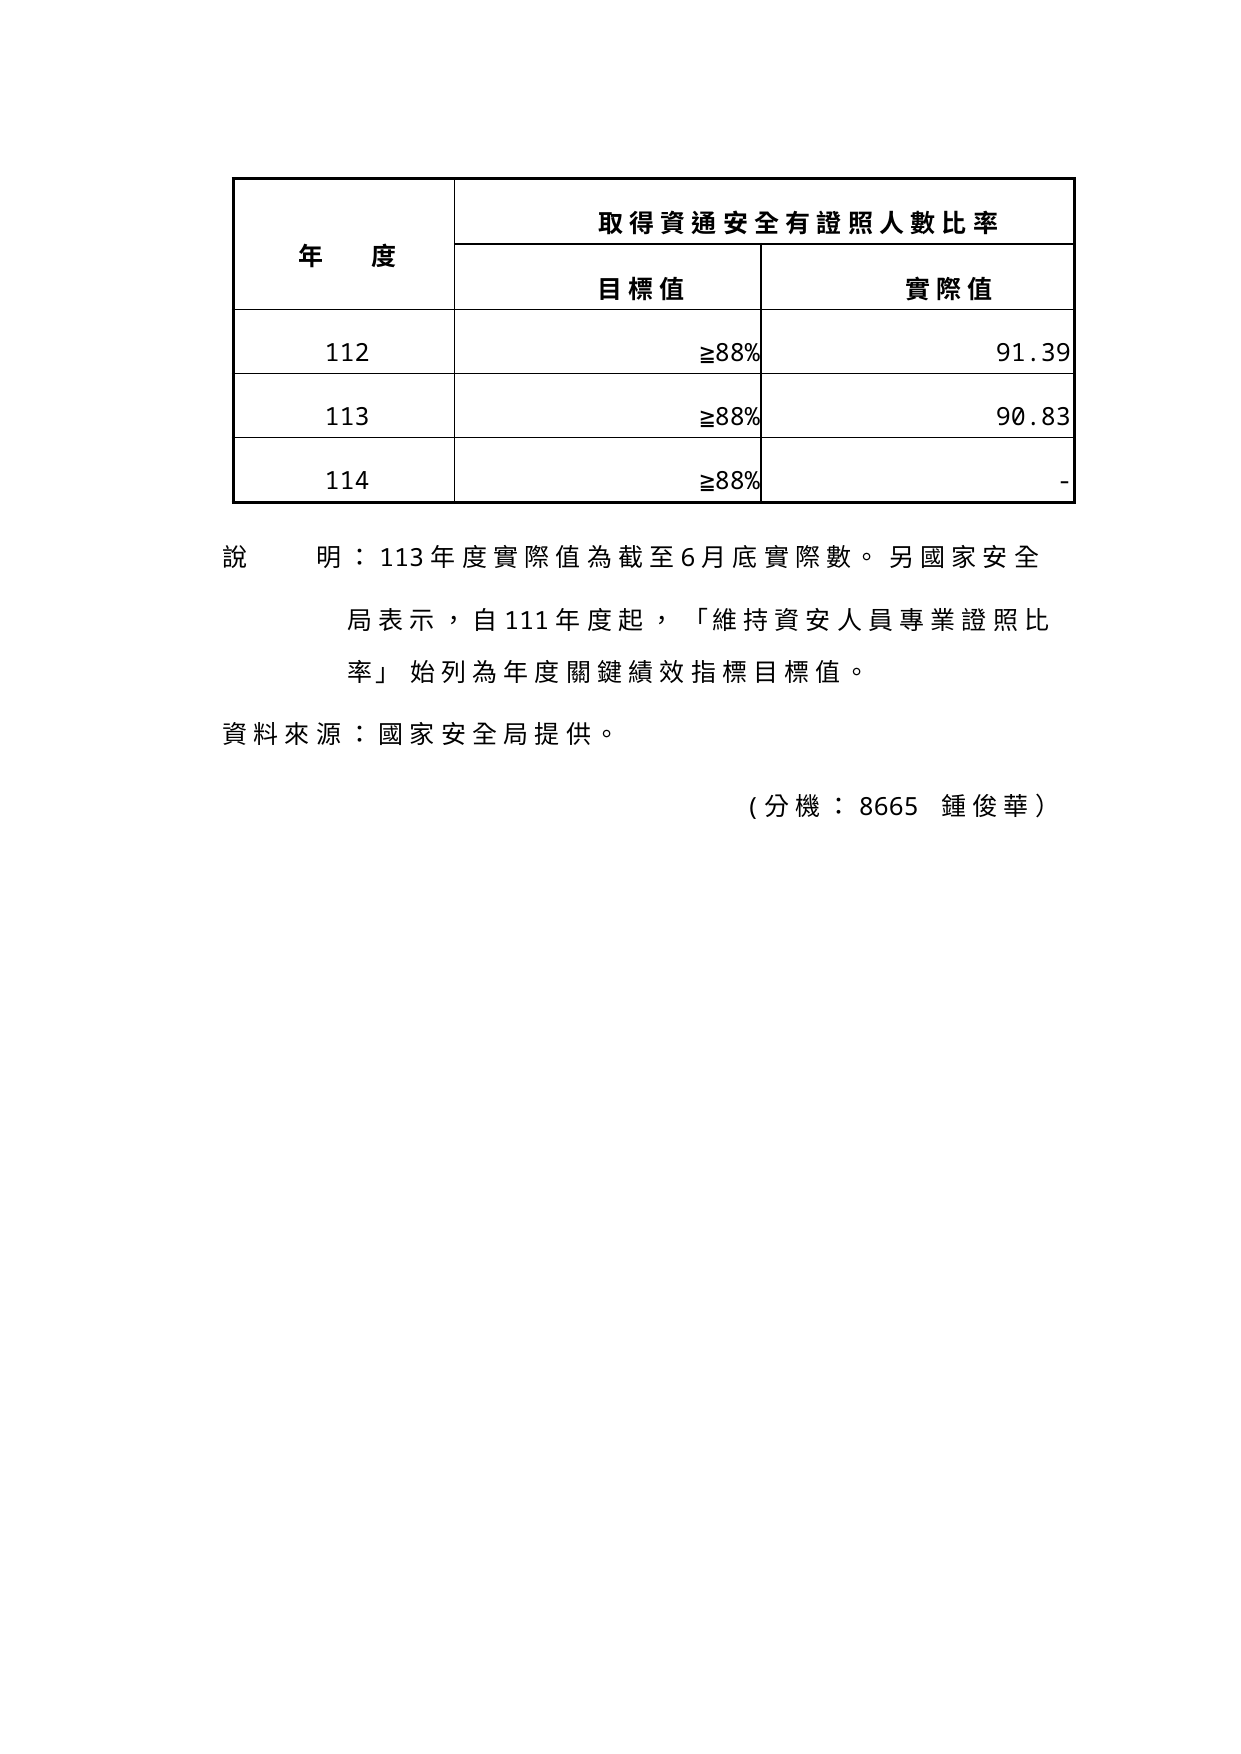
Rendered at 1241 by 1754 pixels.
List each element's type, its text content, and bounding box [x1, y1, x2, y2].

table_cell 112 [235, 310, 454, 372]
table_cell ≧88% [455, 310, 760, 372]
table_cell 114 [235, 438, 454, 501]
text 說 明：113年度實際值為截至6月底實際數。另國家安全局表示，自111年度起，「維持資安人員專業證照比率」始列為年度關鍵績效指標目標值。 [216, 504, 1063, 691]
table_cell ≧88% [455, 438, 760, 501]
text (分機：8665 鍾俊華） [177, 754, 1063, 816]
table_cell - [762, 438, 1073, 501]
table_cell 目標值 [455, 245, 760, 308]
table_header 年 度 [235, 180, 454, 308]
table_header 取得資通安全有證照人數比率 [455, 180, 1073, 243]
table_cell 113 [235, 374, 454, 437]
table_cell 90.83 [762, 374, 1073, 437]
table_cell ≧88% [455, 374, 760, 437]
table_cell 91.39 [762, 310, 1073, 372]
table_cell 實際值 [762, 245, 1073, 308]
text 資料來源：國家安全局提供。 [216, 691, 1063, 754]
